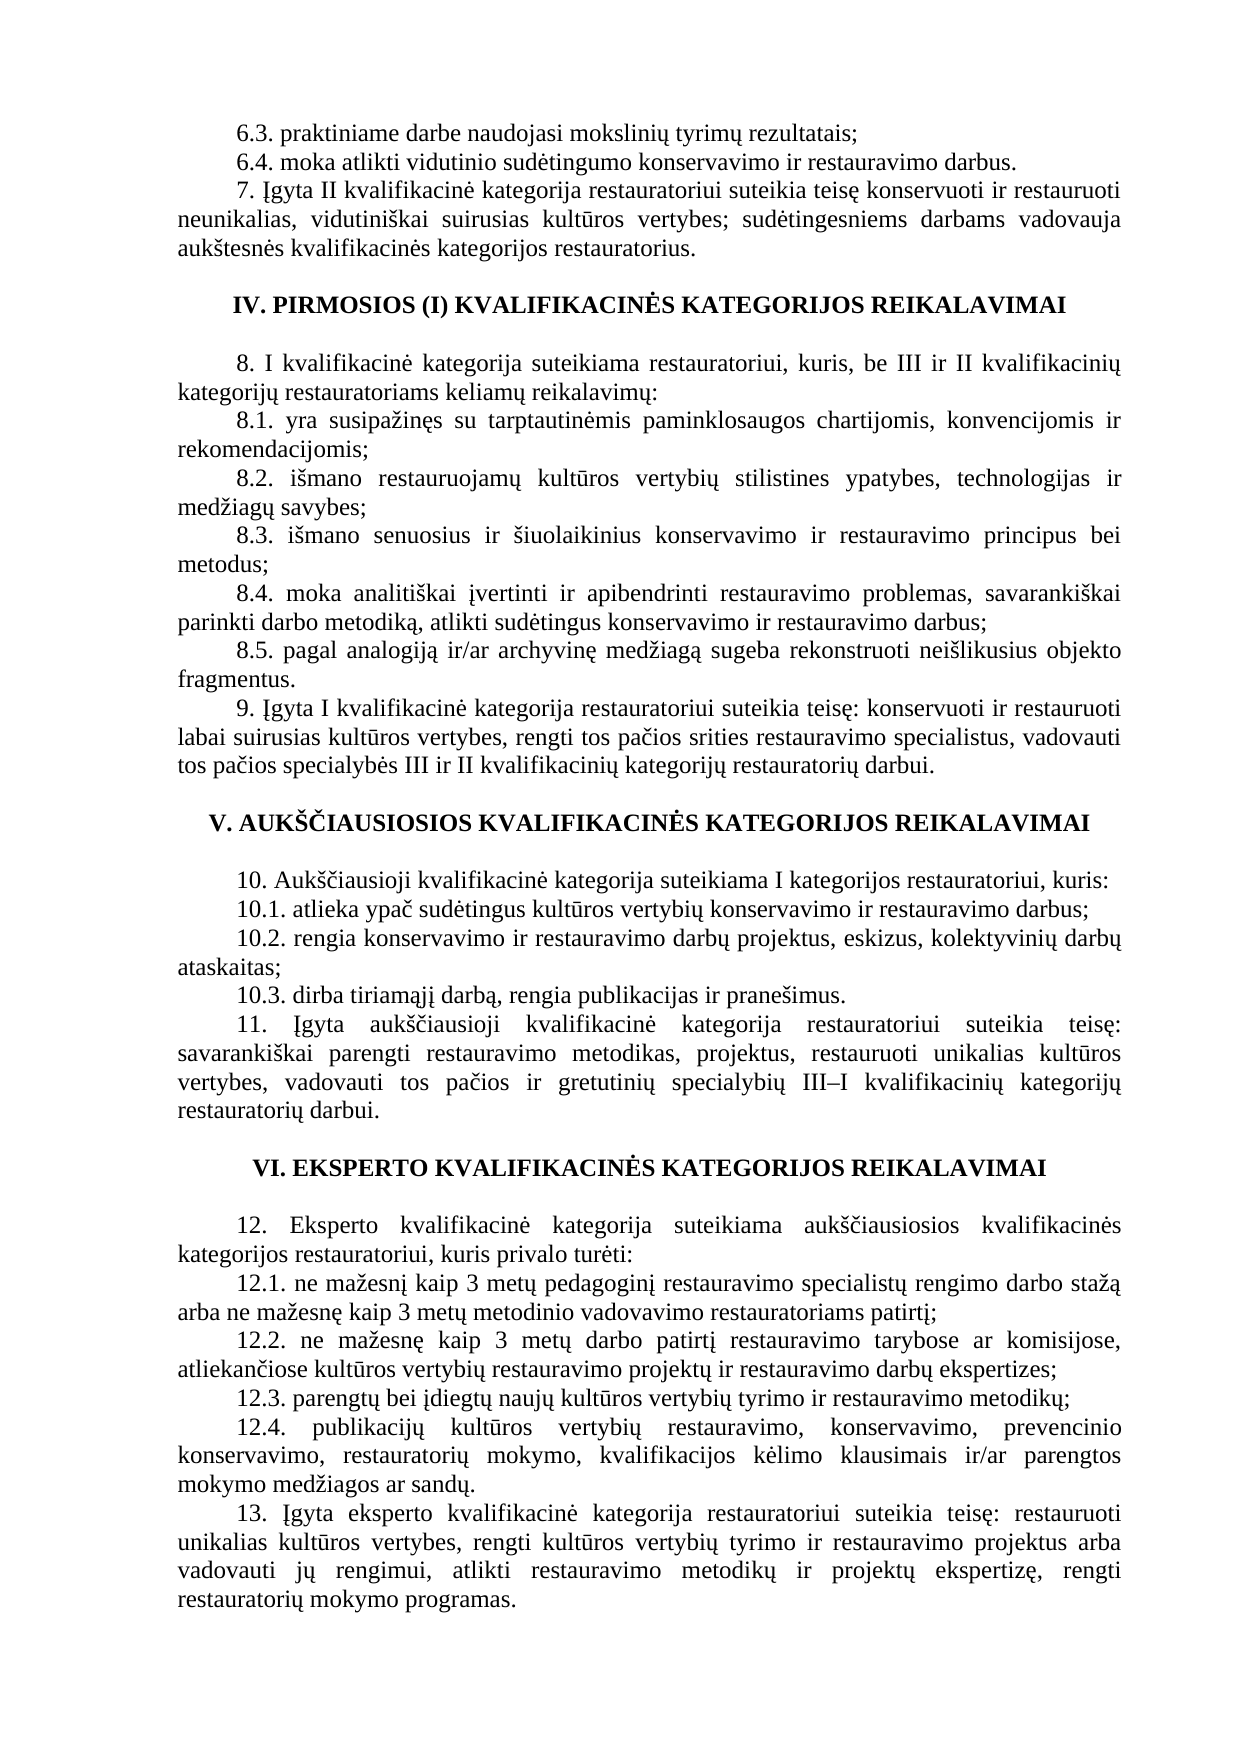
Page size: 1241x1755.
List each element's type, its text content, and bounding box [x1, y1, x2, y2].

text 6.3. praktiniame darbe naudojasi mokslinių tyrimų rezultatais; [177, 118, 1122, 147]
text 10. Aukščiausioji kvalifikacinė kategorija suteikiama I kategorijos restauratoriui, kuris: [177, 866, 1122, 894]
text 12.4. publikacijų kultūros vertybių restauravimo, konservavimo, prevencinio konservavimo, restauratorių mokymo, kvalifikacijos kėlimo klausimais ir/ar parengtos mokymo medžiagos ar sandų. [177, 1412, 1122, 1498]
text 12.1. ne mažesnį kaip 3 metų pedagoginį restauravimo specialistų rengimo darbo stažą arba ne mažesnę kaip 3 metų metodinio vadovavimo restauratoriams patirtį; [177, 1268, 1122, 1326]
text IV. PIRMOSIOS (I) KVALIFIKACINĖS KATEGORIJOS REIKALAVIMAI [177, 291, 1122, 319]
text 8.4. moka analitiškai įvertinti ir apibendrinti restauravimo problemas, savarankiškai parinkti darbo metodiką, atlikti sudėtingus konservavimo ir restauravimo darbus; [177, 578, 1122, 636]
text 8.1. yra susipažinęs su tarptautinėmis paminklosaugos chartijomis, konvencijomis ir rekomendacijomis; [177, 406, 1122, 463]
text 13. Įgyta eksperto kvalifikacinė kategorija restauratoriui suteikia teisę: restauruoti unikalias kultūros vertybes, rengti kultūros vertybių tyrimo ir restauravimo projektus arba vadovauti jų rengimui, atlikti restauravimo metodikų ir projektų ekspertizę, rengti restauratorių mokymo programas. [177, 1498, 1122, 1613]
text 12. Eksperto kvalifikacinė kategorija suteikiama aukščiausiosios kvalifikacinės kategorijos restauratoriui, kuris privalo turėti: [177, 1211, 1122, 1268]
text 8. I kvalifikacinė kategorija suteikiama restauratoriui, kuris, be III ir II kvalifikacinių kategorijų restauratoriams keliamų reikalavimų: [177, 348, 1122, 406]
text 8.3. išmano senuosius ir šiuolaikinius konservavimo ir restauravimo principus bei metodus; [177, 521, 1122, 578]
text 12.3. parengtų bei įdiegtų naujų kultūros vertybių tyrimo ir restauravimo metodikų; [177, 1383, 1122, 1412]
text 7. Įgyta II kvalifikacinė kategorija restauratoriui suteikia teisę konservuoti ir restauruoti neunikalias, vidutiniškai suirusias kultūros vertybes; sudėtingesniems darbams vadovauja aukštesnės kvalifikacinės kategorijos restauratorius. [177, 176, 1122, 262]
text 11. Įgyta aukščiausioji kvalifikacinė kategorija restauratoriui suteikia teisę: savarankiškai parengti restauravimo metodikas, projektus, restauruoti unikalias kultūros vertybes, vadovauti tos pačios ir gretutinių specialybių III–I kvalifikacinių kategorijų restauratorių darbui. [177, 1009, 1122, 1124]
text 6.4. moka atlikti vidutinio sudėtingumo konservavimo ir restauravimo darbus. [177, 147, 1122, 176]
text VI. EKSPERTO KVALIFIKACINĖS KATEGORIJOS REIKALAVIMAI [177, 1153, 1122, 1182]
text 12.2. ne mažesnę kaip 3 metų darbo patirtį restauravimo tarybose ar komisijose, atliekančiose kultūros vertybių restauravimo projektų ir restauravimo darbų ekspertizes; [177, 1326, 1122, 1383]
text 10.3. dirba tiriamąjį darbą, rengia publikacijas ir pranešimus. [177, 981, 1122, 1009]
text 9. Įgyta I kvalifikacinė kategorija restauratoriui suteikia teisę: konservuoti ir restauruoti labai suirusias kultūros vertybes, rengti tos pačios srities restauravimo specialistus, vadovauti tos pačios specialybės III ir II kvalifikacinių kategorijų restauratorių darbui. [177, 693, 1122, 779]
text V. AUKŠČIAUSIOSIOS KVALIFIKACINĖS KATEGORIJOS REIKALAVIMAI [177, 808, 1122, 837]
text 8.2. išmano restauruojamų kultūros vertybių stilistines ypatybes, technologijas ir medžiagų savybes; [177, 463, 1122, 521]
text 8.5. pagal analogiją ir/ar archyvinę medžiagą sugeba rekonstruoti neišlikusius objekto fragmentus. [177, 636, 1122, 693]
text 10.2. rengia konservavimo ir restauravimo darbų projektus, eskizus, kolektyvinių darbų ataskaitas; [177, 923, 1122, 981]
text 10.1. atlieka ypač sudėtingus kultūros vertybių konservavimo ir restauravimo darbus; [177, 894, 1122, 923]
